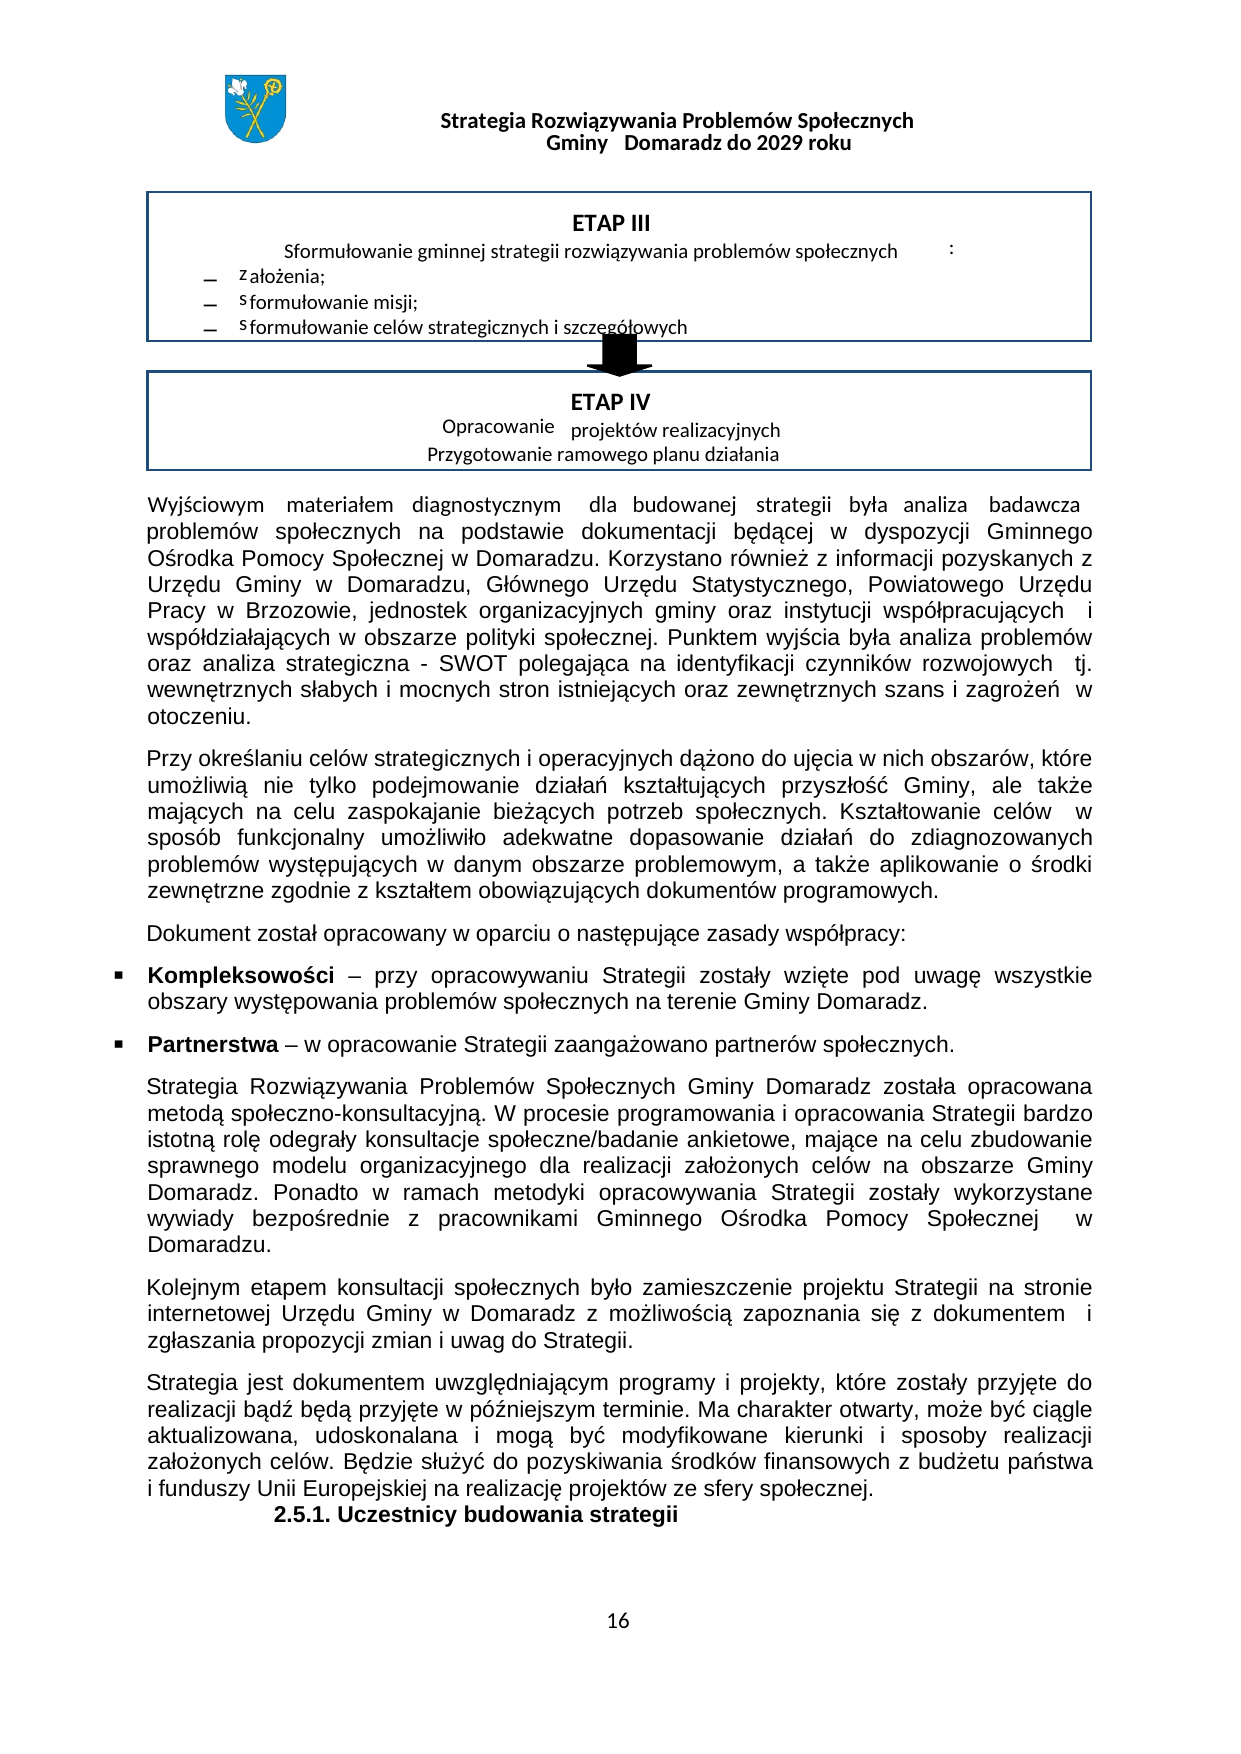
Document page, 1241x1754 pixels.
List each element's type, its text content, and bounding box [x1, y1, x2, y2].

text 2.5.1. Uczestnicy budowania strategii [273, 1501, 1093, 1527]
text Strategia Rozwiązywania Problemów Społecznych Gminy Domaradz została opracowana metodą społeczno-konsultacyjną. W procesie programowania i opracowania Strategii bardzo istotną rolę odegrały konsultacje społeczne/badanie ankietowe, mające na celu zbudowanie sprawnego modelu organizacyjnego dla realizacji założonych celów na obszarze Gminy Domaradz. Ponadto w ramach metodyki opracowywania Strategii zostały wykorzystane wywiady bezpośrednie z pracownikami Gminnego Ośrodka Pomocy Społecznej w Domaradzu. [146, 1073, 1093, 1258]
text problemów społecznych na podstawie dokumentacji będącej w dyspozycji Gminnego Ośrodka Pomocy Społecznej w Domaradzu. Korzystano również z informacji pozyskanych z Urzędu Gminy w Domaradzu, Głównego Urzędu Statystycznego, Powiatowego Urzędu Pracy w Brzozowie, jednostek organizacyjnych gminy oraz instytucji współpracujących i współdziałających w obszarze polityki społecznej. Punktem wyjścia była analiza problemów oraz analiza strategiczna - SWOT polegająca na identyfikacji czynników rozwojowych tj. wewnętrznych słabych i mocnych stron istniejących oraz zewnętrznych szans i zagrożeń w otoczeniu. [146, 518, 1093, 729]
text Strategia jest dokumentem uwzględniającym programy i projekty, które zostały przyjęte do realizacji bądź będą przyjęte w późniejszym terminie. Ma charakter otwarty, może być ciągle aktualizowana, udoskonalana i mogą być modyfikowane kierunki i sposoby realizacji założonych celów. Będzie służyć do pozyskiwania środków finansowych z budżetu państwa i funduszy Unii Europejskiej na realizację projektów ze sfery społecznej. [146, 1369, 1093, 1501]
list Kompleksowości – przy opracowywaniu Strategii zostały wzięte pod uwagę wszystkie obszary występowania problemów społecznych na terenie Gminy Domaradz. [110, 962, 1093, 1015]
text Przy określaniu celów strategicznych i operacyjnych dążono do ujęcia w nich obszarów, które umożliwią nie tylko podejmowanie działań kształtujących przyszłość Gminy, ale także mających na celu zaspokajanie bieżących potrzeb społecznych. Kształtowanie celów w sposób funkcjonalny umożliwiło adekwatne dopasowanie działań do zdiagnozowanych problemów występujących w danym obszarze problemowym, a także aplikowanie o środki zewnętrzne zgodnie z kształtem obowiązujących dokumentów programowych. [146, 745, 1093, 903]
text Dokument został opracowany w oparciu o następujące zasady współpracy: [146, 919, 1093, 946]
list Partnerstwa – w opracowanie Strategii zaangażowano partnerów społecznych. [110, 1031, 1093, 1057]
text Kolejnym etapem konsultacji społecznych było zamieszczenie projektu Strategii na stronie internetowej Urzędu Gminy w Domaradz z możliwością zapoznania się z dokumentem i zgłaszania propozycji zmian i uwag do Strategii. [146, 1274, 1093, 1353]
